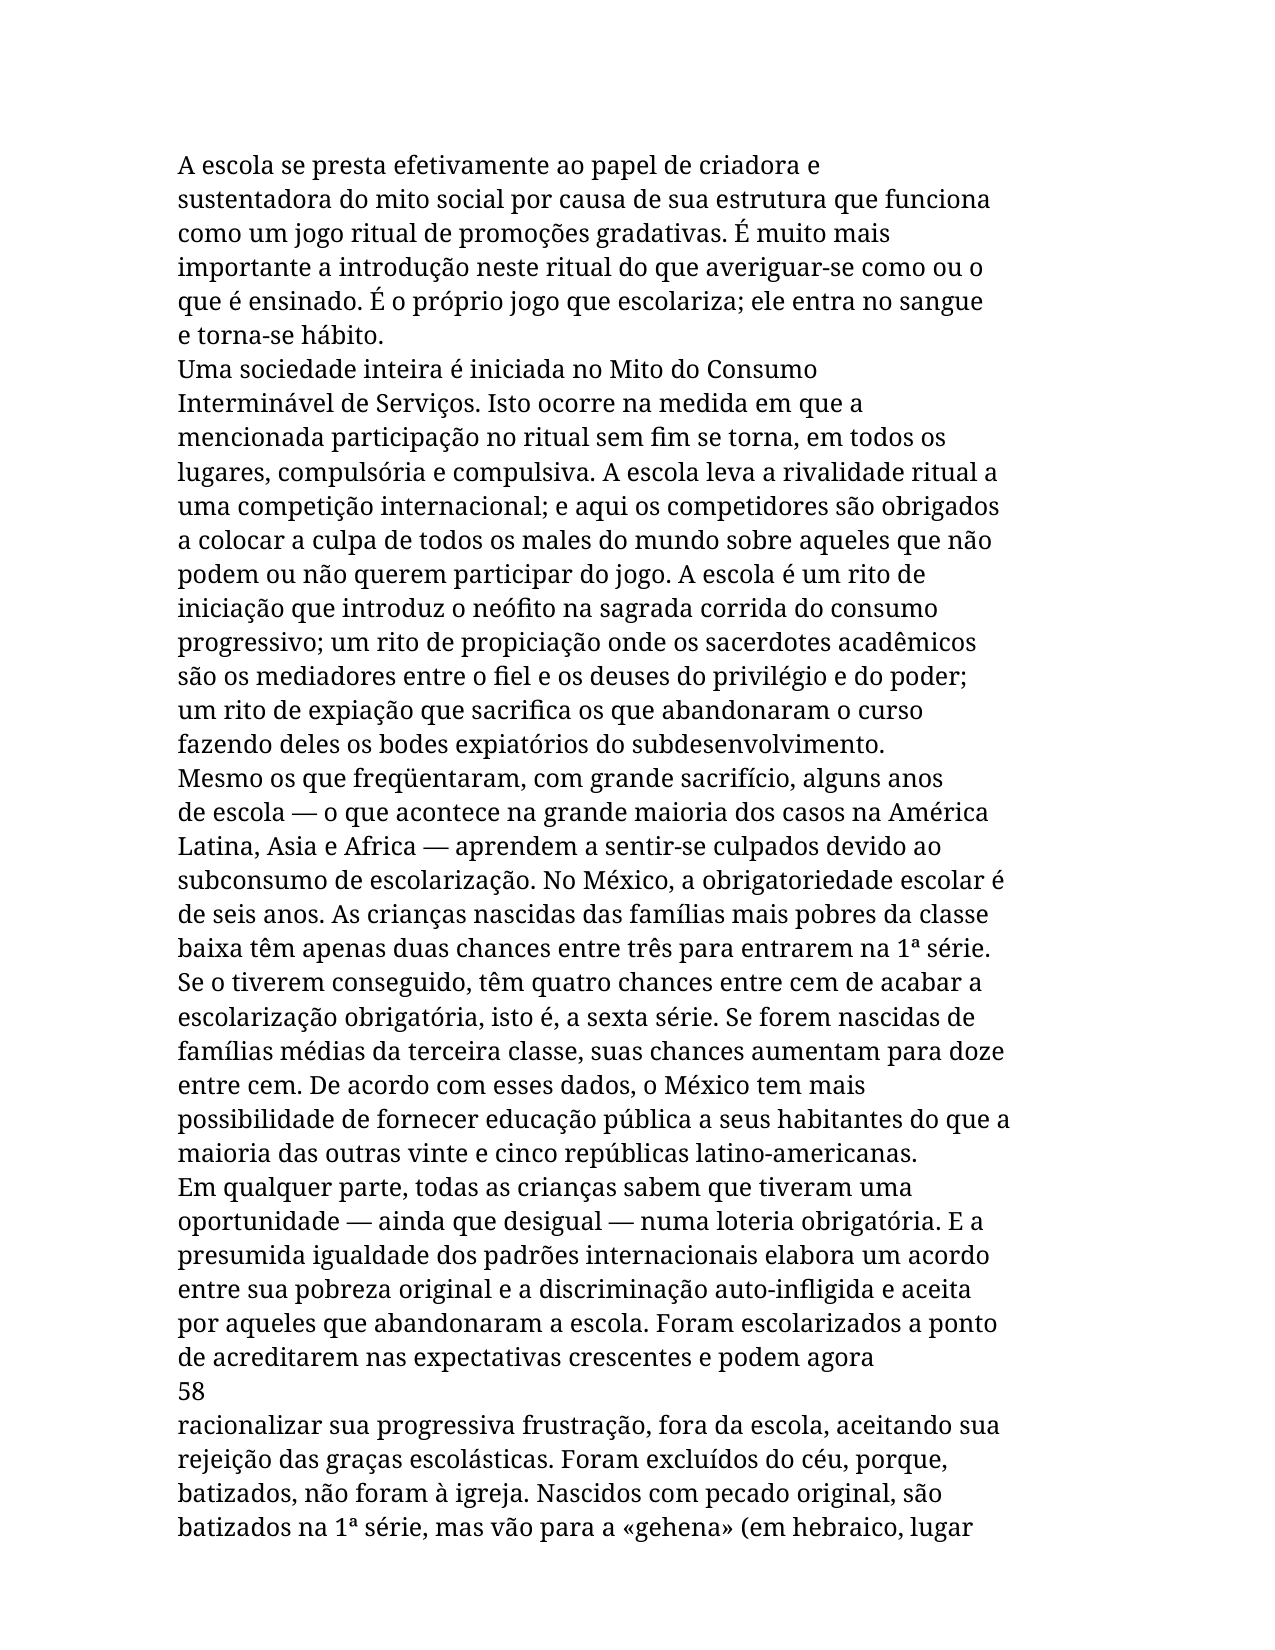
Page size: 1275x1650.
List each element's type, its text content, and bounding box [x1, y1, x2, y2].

text Latina, Asia e Africa — aprendem a sentir-se culpados devido ao [177, 829, 1098, 863]
text de acreditarem nas expectativas crescentes e podem agora [177, 1340, 1098, 1374]
text progressivo; um rito de propiciação onde os sacerdotes acadêmicos [177, 624, 1098, 658]
text como um jogo ritual de promoções gradativas. É muito mais [177, 216, 1098, 250]
text entre cem. De acordo com esses dados, o México tem mais [177, 1067, 1098, 1101]
text mencionada participação no ritual sem fim se torna, em todos os [177, 420, 1098, 454]
text possibilidade de fornecer educação pública a seus habitantes do que a [177, 1101, 1098, 1135]
text presumida igualdade dos padrões internacionais elabora um acordo [177, 1238, 1098, 1272]
text um rito de expiação que sacrifica os que abandonaram o curso [177, 693, 1098, 727]
text de seis anos. As crianças nascidas das famílias mais pobres da classe [177, 897, 1098, 931]
text lugares, compulsória e compulsiva. A escola leva a rivalidade ritual a [177, 454, 1098, 488]
text podem ou não querem participar do jogo. A escola é um rito de [177, 556, 1098, 590]
text batizados, não foram à igreja. Nascidos com pecado original, são [177, 1476, 1098, 1510]
text famílias médias da terceira classe, suas chances aumentam para doze [177, 1033, 1098, 1067]
text A escola se presta efetivamente ao papel de criadora e [177, 148, 1098, 182]
text rejeição das graças escolásticas. Foram excluídos do céu, porque, [177, 1442, 1098, 1476]
text por aqueles que abandonaram a escola. Foram escolarizados a ponto [177, 1306, 1098, 1340]
text Interminável de Serviços. Isto ocorre na medida em que a [177, 386, 1098, 420]
text Se o tiverem conseguido, têm quatro chances entre cem de acabar a [177, 965, 1098, 999]
text subconsumo de escolarização. No México, a obrigatoriedade escolar é [177, 863, 1098, 897]
text fazendo deles os bodes expiatórios do subdesenvolvimento. [177, 727, 1098, 761]
text sustentadora do mito social por causa de sua estrutura que funciona [177, 182, 1098, 216]
text escolarização obrigatória, isto é, a sexta série. Se forem nascidas de [177, 999, 1098, 1033]
text uma competição internacional; e aqui os competidores são obrigados [177, 488, 1098, 522]
text 58 [177, 1374, 1098, 1408]
text são os mediadores entre o fiel e os deuses do privilégio e do poder; [177, 658, 1098, 693]
text iniciação que introduz o neófito na sagrada corrida do consumo [177, 590, 1098, 624]
text batizados na 1ª série, mas vão para a «gehena» (em hebraico, lugar [177, 1510, 1098, 1544]
text oportunidade — ainda que desigual — numa loteria obrigatória. E a [177, 1203, 1098, 1238]
text baixa têm apenas duas chances entre três para entrarem na 1ª série. [177, 931, 1098, 965]
text Mesmo os que freqüentaram, com grande sacrifício, alguns anos [177, 761, 1098, 795]
text Uma sociedade inteira é iniciada no Mito do Consumo [177, 352, 1098, 386]
text racionalizar sua progressiva frustração, fora da escola, aceitando sua [177, 1408, 1098, 1442]
text e torna-se hábito. [177, 318, 1098, 352]
text de escola — o que acontece na grande maioria dos casos na América [177, 795, 1098, 829]
text Em qualquer parte, todas as crianças sabem que tiveram uma [177, 1169, 1098, 1203]
text maioria das outras vinte e cinco repúblicas latino-americanas. [177, 1135, 1098, 1169]
text entre sua pobreza original e a discriminação auto-infligida e aceita [177, 1272, 1098, 1306]
text que é ensinado. É o próprio jogo que escolariza; ele entra no sangue [177, 284, 1098, 318]
text a colocar a culpa de todos os males do mundo sobre aqueles que não [177, 522, 1098, 556]
text importante a introdução neste ritual do que averiguar-se como ou o [177, 250, 1098, 284]
